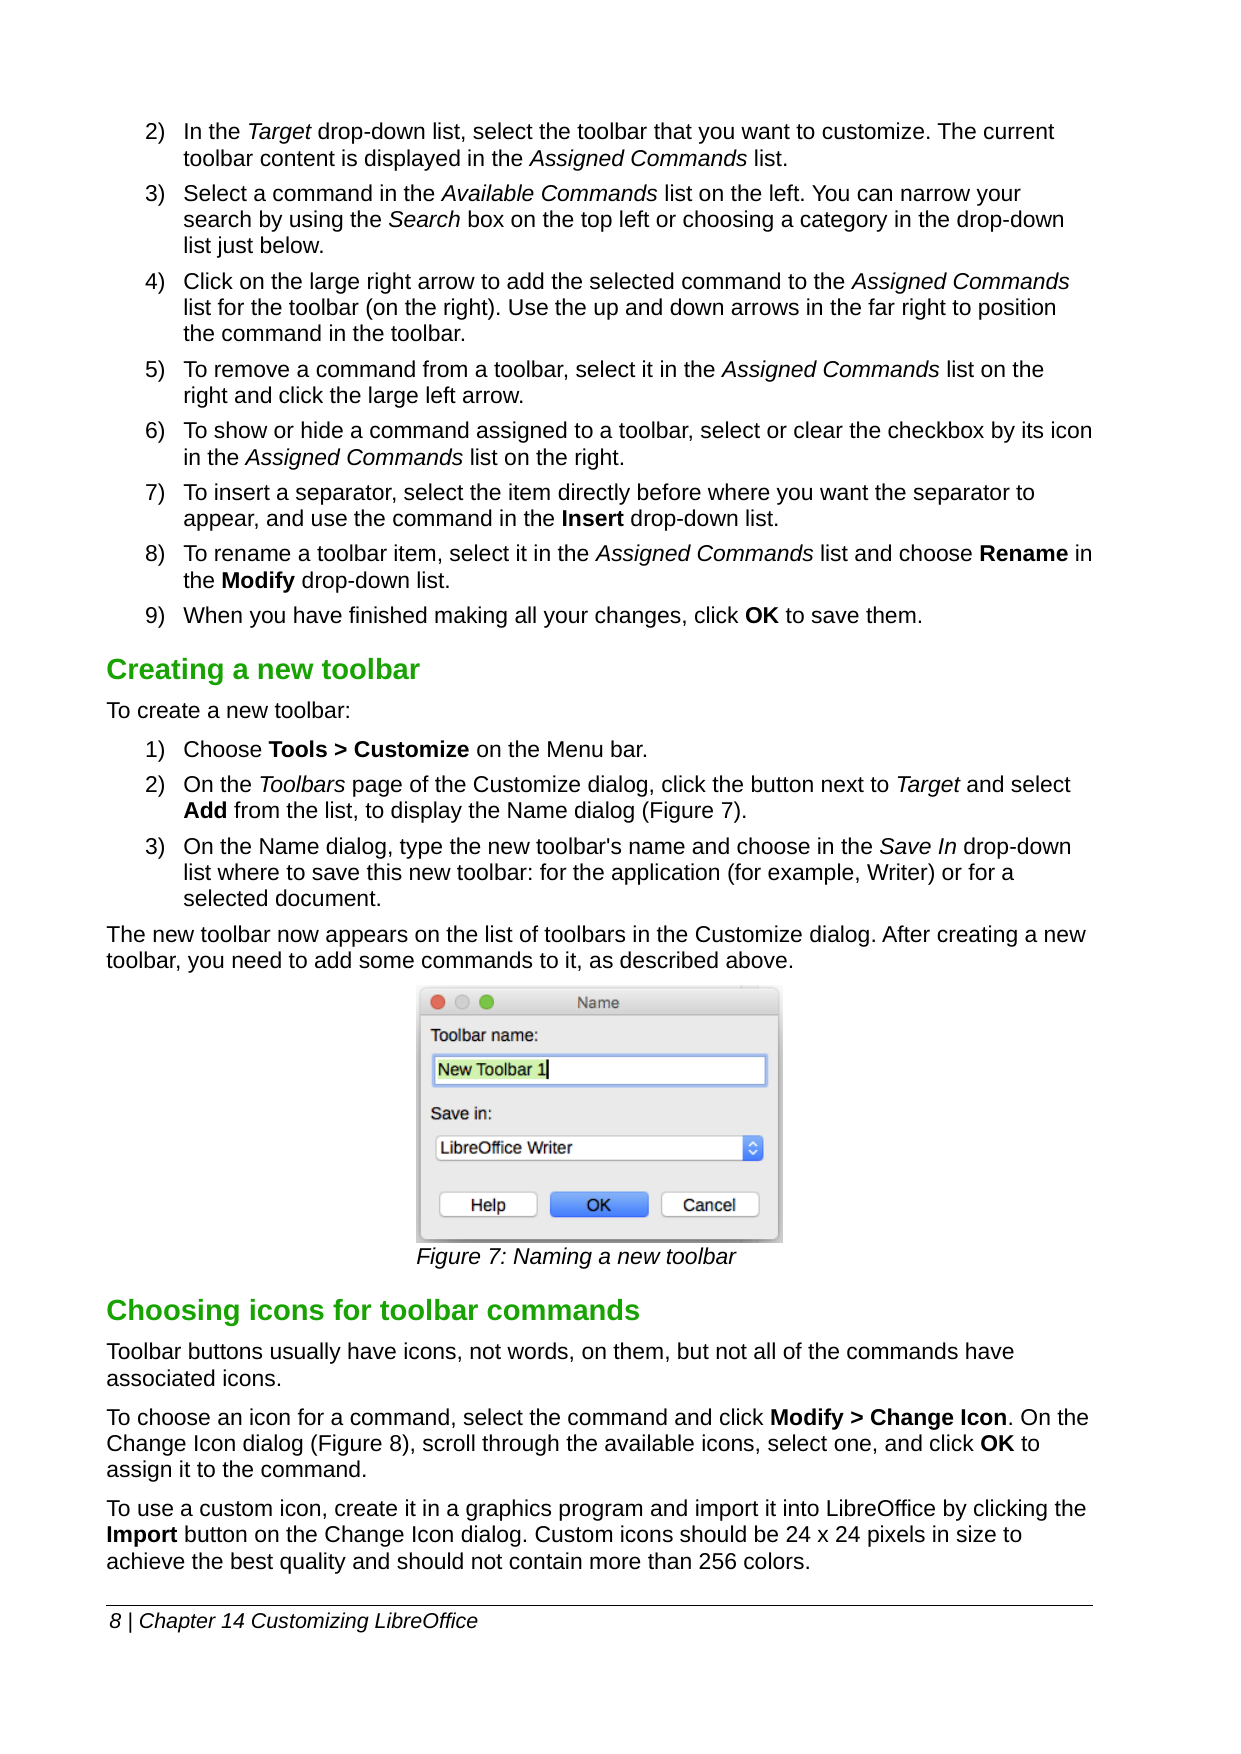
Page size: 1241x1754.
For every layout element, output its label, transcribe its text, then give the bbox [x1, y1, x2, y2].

text Figure 7: Naming a new toolbar [416, 1243, 783, 1269]
list Select a command in the Available Commands list on the left. You can narrow your search by using the Search box on the top left or choosing a category in the drop-down list just below. [165, 180, 1093, 259]
list When you have finished making all your changes, click OK to save them. [165, 602, 1093, 628]
subtitle Choosing icons for toolbar commands [106, 1293, 1093, 1327]
list On the Name dialog, type the new toolbar's name and choose in the Save In drop-down list where to save this new toolbar: for the application (for example, Writer) or for a selected document. [165, 833, 1093, 912]
subtitle Creating a new toolbar [106, 652, 1093, 685]
picture [416, 985, 783, 1243]
text To choose an icon for a command, select the command and click Modify > Change Icon. On the Change Icon dialog (Figure 8), scroll through the available icons, select one, and click OK to assign it to the command. [106, 1403, 1093, 1483]
list To create a new toolbar: [106, 697, 1093, 723]
list To show or hide a command assigned to a toolbar, select or clear the checkbox by its icon in the Assigned Commands list on the right. [165, 417, 1093, 470]
text To use a custom icon, create it in a graphics program and import it into LibreOffice by clicking the Import button on the Change Icon dialog. Custom icons should be 24 x 24 pixels in size to achieve the best quality and should not contain more than 256 colors. [106, 1495, 1093, 1574]
text The new toolbar now appears on the list of toolbars in the Customize dialog. After creating a new toolbar, you need to add some commands to it, as described above. [106, 921, 1093, 973]
list On the Toolbars page of the Customize dialog, click the button next to Target and select Add from the list, to display the Name dialog (Figure 7). [165, 771, 1093, 824]
list To rename a toolbar item, select it in the Assigned Commands list and choose Rename in the Modify drop-down list. [165, 540, 1093, 593]
list In the Target drop-down list, select the toolbar that you want to customize. The current toolbar content is displayed in the Assigned Commands list. [165, 118, 1093, 171]
list Click on the large right arrow to add the selected command to the Assigned Commands list for the toolbar (on the right). Use the up and down arrows in the far right to position the command in the toolbar. [165, 268, 1093, 347]
list Choose Tools > Customize on the Menu bar. [165, 736, 1093, 762]
text Toolbar buttons usually have icons, not words, on them, but not all of the commands have associated icons. [106, 1338, 1093, 1391]
list To insert a separator, select the item directly before where you want the separator to appear, and use the command in the Insert drop-down list. [165, 479, 1093, 531]
list To remove a command from a toolbar, select it in the Assigned Commands list on the right and click the large left arrow. [165, 356, 1093, 408]
